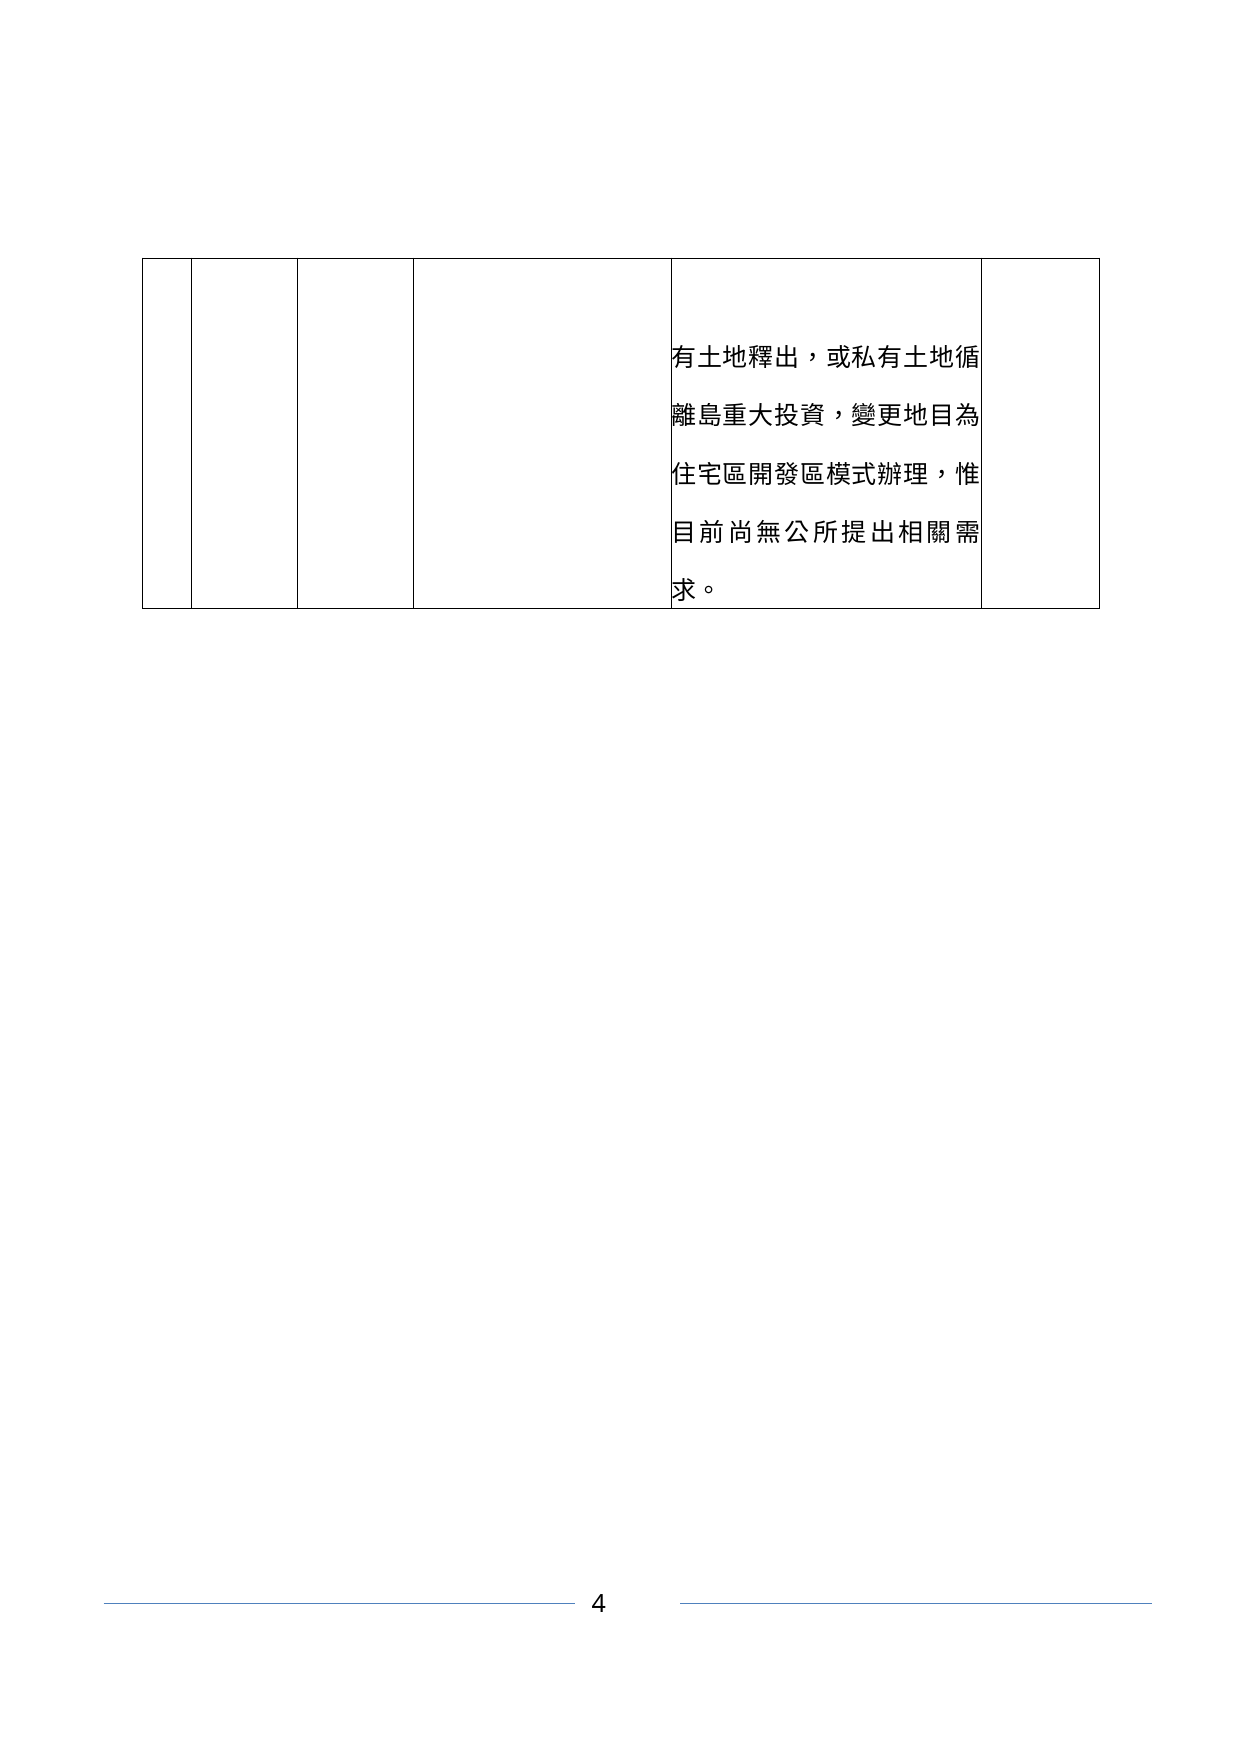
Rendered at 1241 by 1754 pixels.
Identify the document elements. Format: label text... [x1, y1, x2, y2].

table_cell 有土地釋出，或私有土地循離島重大投資，變更地目為住宅區開發區模式辦理，惟目前尚無公所提出相關需求。 [672, 259, 981, 608]
table_cell [414, 259, 671, 608]
table_cell [298, 259, 413, 608]
table_cell [143, 259, 191, 608]
table_cell [192, 259, 297, 608]
table_cell [982, 259, 1099, 608]
